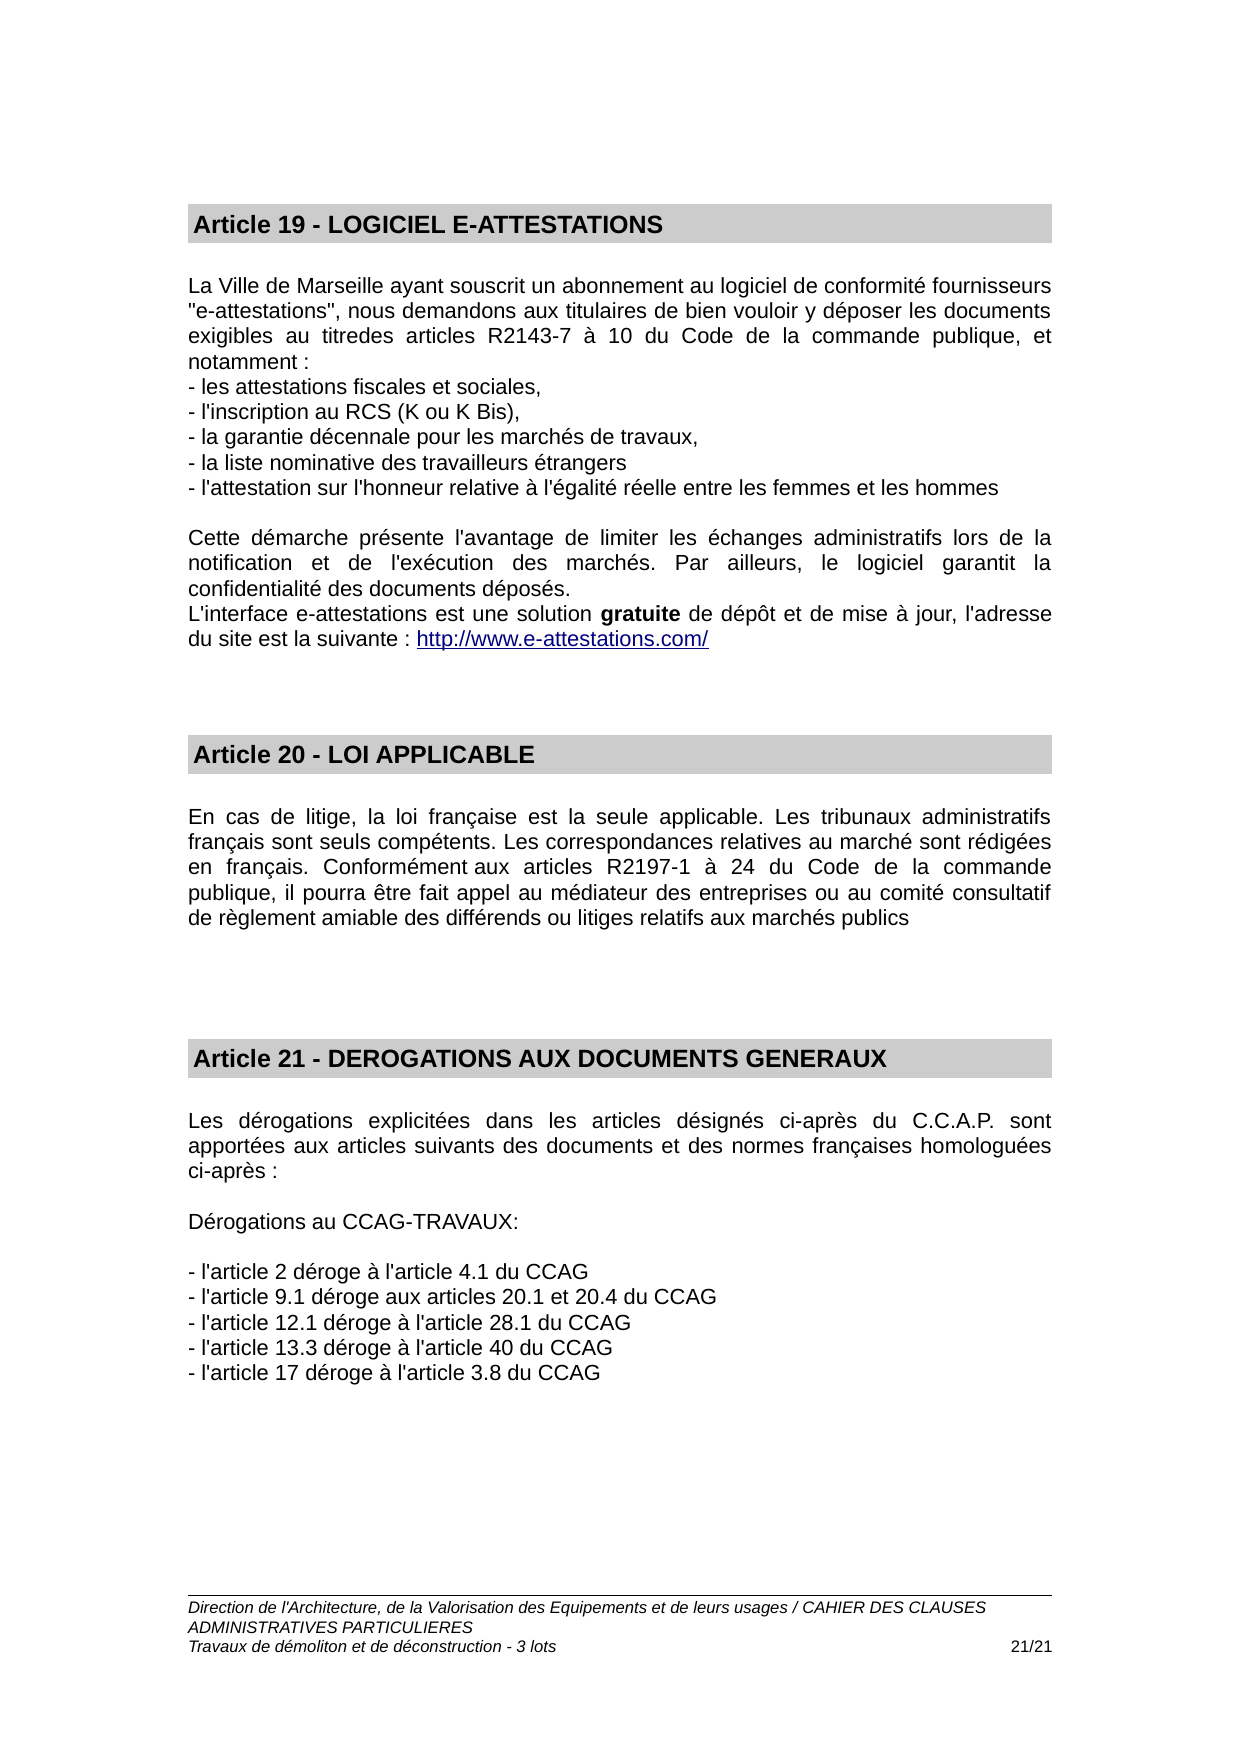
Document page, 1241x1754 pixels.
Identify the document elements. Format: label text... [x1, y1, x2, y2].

subtitle LOGICIEL E-ATTESTATIONS [190, 207, 1050, 241]
text - les attestations fiscales et sociales, [188, 374, 1052, 399]
text Dérogations au CCAG-TRAVAUX: [188, 1209, 1052, 1234]
subtitle DEROGATIONS AUX DOCUMENTS GENERAUX [190, 1042, 1050, 1076]
text - l'article 17 déroge à l'article 3.8 du CCAG [188, 1360, 1052, 1385]
text Les dérogations explicitées dans les articles désignés ci-après du C.C.A.P. sont apportées aux articles suivants des documents et des normes françaises homologuées ci-après : [188, 1108, 1052, 1183]
text - l'article 12.1 déroge à l'article 28.1 du CCAG [188, 1309, 1052, 1335]
text - l'article 13.3 déroge à l'article 40 du CCAG [188, 1335, 1052, 1360]
subtitle LOI APPLICABLE [190, 738, 1050, 772]
text - l'attestation sur l'honneur relative à l'égalité réelle entre les femmes et les hommes [188, 475, 1052, 500]
text - l'article 2 déroge à l'article 4.1 du CCAG [188, 1259, 1052, 1284]
text En cas de litige, la loi française est la seule applicable. Les tribunaux administratifs français sont seuls compétents. Les correspondances relatives au marché sont rédigées en français. Conformément aux articles R2197-1 à 24 du Code de la commande publique, il pourra être fait appel au médiateur des entreprises ou au comité consultatif de règlement amiable des différends ou litiges relatifs aux marchés publics [188, 804, 1052, 930]
text - la liste nominative des travailleurs étrangers [188, 449, 1052, 475]
text Cette démarche présente l'avantage de limiter les échanges administratifs lors de la notification et de l'exécution des marchés. Par ailleurs, le logiciel garantit la confidentialité des documents déposés. [188, 525, 1052, 601]
text La Ville de Marseille ayant souscrit un abonnement au logiciel de conformité fournisseurs "e-attestations", nous demandons aux titulaires de bien vouloir y déposer les documents exigibles au titredes articles R2143-7 à 10 du Code de la commande publique, et notamment : [188, 273, 1052, 374]
text - l'article 9.1 déroge aux articles 20.1 et 20.4 du CCAG [188, 1284, 1052, 1309]
text - l'inscription au RCS (K ou K Bis), [188, 399, 1052, 424]
text L'interface e-attestations est une solution gratuite de dépôt et de mise à jour, l'adresse du site est la suivante : http://www.e-attestations.com/ [188, 601, 1052, 651]
text - la garantie décennale pour les marchés de travaux, [188, 424, 1052, 449]
